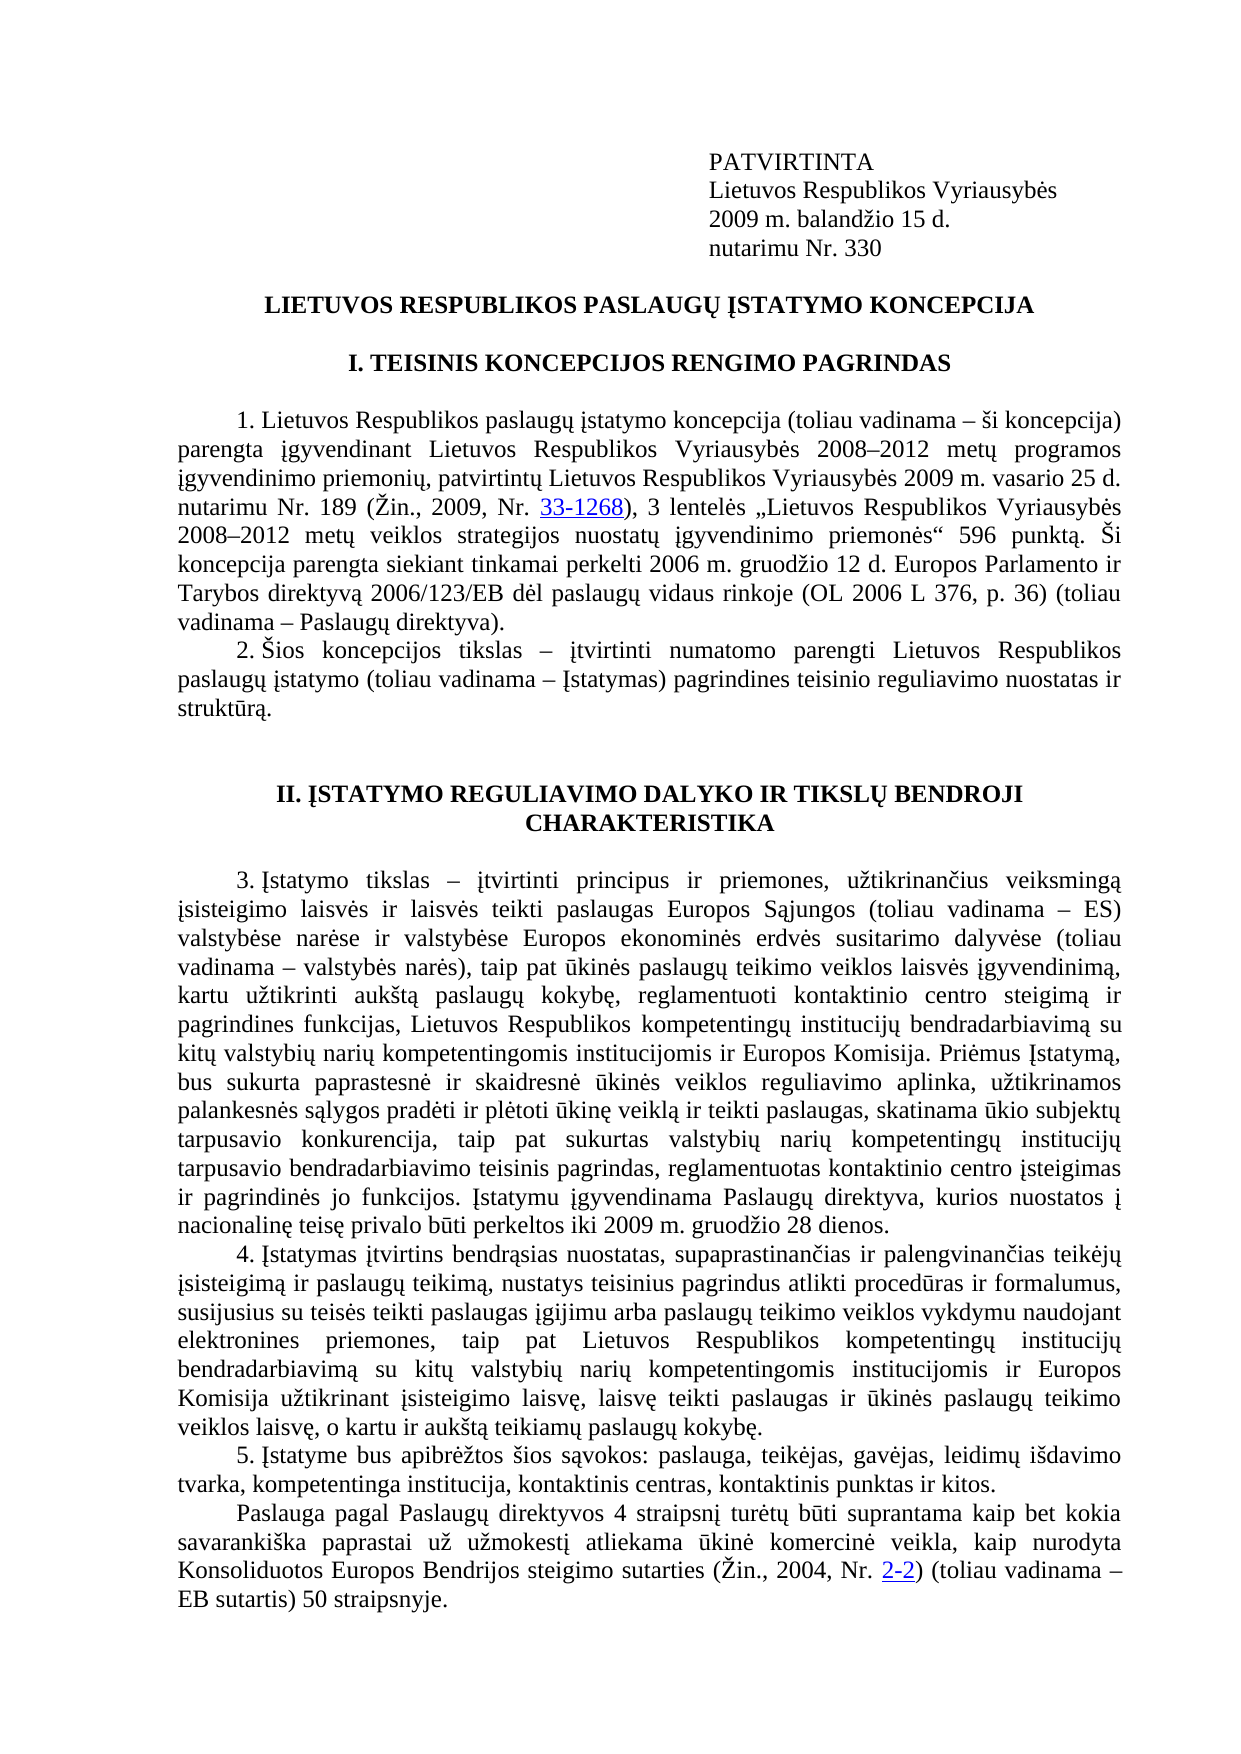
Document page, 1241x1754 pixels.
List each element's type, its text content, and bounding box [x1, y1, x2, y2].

text LIETUVOS RESPUBLIKOS PASLAUGŲ ĮSTATYMO KONCEPCIJA [177, 291, 1122, 319]
text Patvirtinta [177, 147, 1122, 176]
text 5. Įstatyme bus apibrėžtos šios sąvokos: paslauga, teikėjas, gavėjas, leidimų išdavimo tvarka, kompetentinga institucija, kontaktinis centras, kontaktinis punktas ir kitos. [177, 1441, 1122, 1498]
text II. Įstatymo reguliavimo dalyko ir tikslų bendroji charakteristika [177, 779, 1122, 837]
text 3. Įstatymo tikslas – įtvirtinti principus ir priemones, užtikrinančius veiksmingą įsisteigimo laisvės ir laisvės teikti paslaugas Europos Sąjungos (toliau vadinama – ES) valstybėse narėse ir valstybėse Europos ekonominės erdvės susitarimo dalyvėse (toliau vadinama – valstybės narės), taip pat ūkinės paslaugų teikimo veiklos laisvės įgyvendinimą, kartu užtikrinti aukštą paslaugų kokybę, reglamentuoti kontaktinio centro steigimą ir pagrindines funkcijas, Lietuvos Respublikos kompetentingų institucijų bendradarbiavimą su kitų valstybių narių kompetentingomis institucijomis ir Europos Komisija. Priėmus Įstatymą, bus sukurta paprastesnė ir skaidresnė ūkinės veiklos reguliavimo aplinka, užtikrinamos palankesnės sąlygos pradėti ir plėtoti ūkinę veiklą ir teikti paslaugas, skatinama ūkio subjektų tarpusavio konkurencija, taip pat sukurtas valstybių narių kompetentingų institucijų tarpusavio bendradarbiavimo teisinis pagrindas, reglamentuotas kontaktinio centro įsteigimas ir pagrindinės jo funkcijos. Įstatymu įgyvendinama Paslaugų direktyva, kurios nuostatos į nacionalinę teisę privalo būti perkeltos iki 2009 m. gruodžio 28 dienos. [177, 866, 1122, 1239]
text nutarimu Nr. 330 [177, 233, 1122, 262]
text I. Teisinis koncepcijos rengimo pagrindas [177, 348, 1122, 377]
text Lietuvos Respublikos Vyriausybės [177, 176, 1122, 204]
text Paslauga pagal Paslaugų direktyvos 4 straipsnį turėtų būti suprantama kaip bet kokia savarankiška paprastai už užmokestį atliekama ūkinė komercinė veikla, kaip nurodyta Konsoliduotos Europos Bendrijos steigimo sutarties (Žin., 2004, Nr. 2-2) (toliau vadinama – EB sutartis) 50 straipsnyje. [177, 1498, 1122, 1613]
text 1. Lietuvos Respublikos paslaugų įstatymo koncepcija (toliau vadinama – ši koncepcija) parengta įgyvendinant Lietuvos Respublikos Vyriausybės 2008–2012 metų programos įgyvendinimo priemonių, patvirtintų Lietuvos Respublikos Vyriausybės 2009 m. vasario 25 d. nutarimu Nr. 189 (Žin., 2009, Nr. 33-1268), 3 lentelės „Lietuvos Respublikos Vyriausybės 2008–2012 metų veiklos strategijos nuostatų įgyvendinimo priemonės“ 596 punktą. Ši koncepcija parengta siekiant tinkamai perkelti 2006 m. gruodžio 12 d. Europos Parlamento ir Tarybos direktyvą 2006/123/EB dėl paslaugų vidaus rinkoje (OL 2006 L 376, p. 36) (toliau vadinama – Paslaugų direktyva). [177, 406, 1122, 636]
text 2009 m. balandžio 15 d. [177, 204, 1122, 233]
text 2. Šios koncepcijos tikslas – įtvirtinti numatomo parengti Lietuvos Respublikos paslaugų įstatymo (toliau vadinama – Įstatymas) pagrindines teisinio reguliavimo nuostatas ir struktūrą. [177, 636, 1122, 722]
text 4. Įstatymas įtvirtins bendrąsias nuostatas, supaprastinančias ir palengvinančias teikėjų įsisteigimą ir paslaugų teikimą, nustatys teisinius pagrindus atlikti procedūras ir formalumus, susijusius su teisės teikti paslaugas įgijimu arba paslaugų teikimo veiklos vykdymu naudojant elektronines priemones, taip pat Lietuvos Respublikos kompetentingų institucijų bendradarbiavimą su kitų valstybių narių kompetentingomis institucijomis ir Europos Komisija užtikrinant įsisteigimo laisvę, laisvę teikti paslaugas ir ūkinės paslaugų teikimo veiklos laisvę, o kartu ir aukštą teikiamų paslaugų kokybę. [177, 1239, 1122, 1441]
